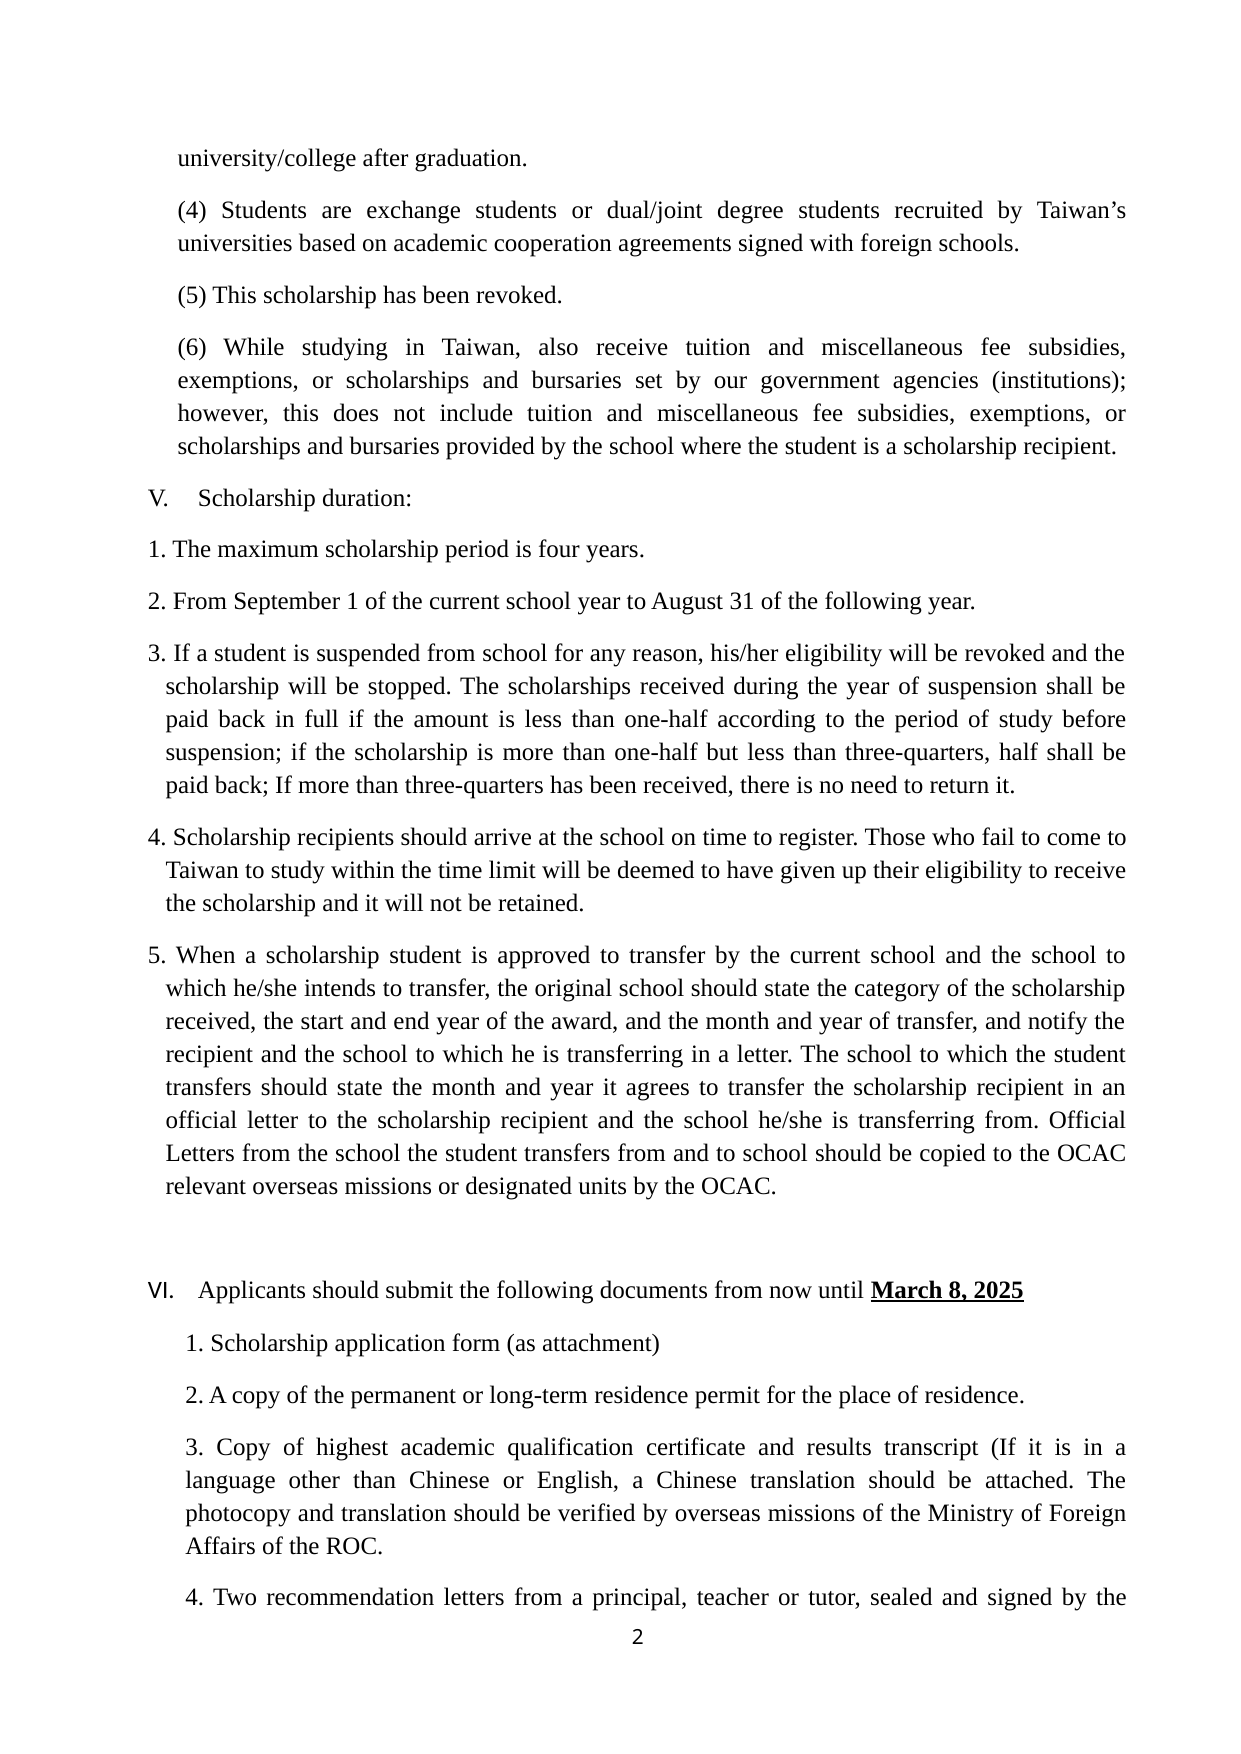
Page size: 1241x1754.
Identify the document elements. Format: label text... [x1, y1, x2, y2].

list Applicants should submit the following documents from now until March 8, 2025 [148, 1274, 1127, 1305]
list university/college after graduation. [177, 143, 1127, 172]
list 3. If a student is suspended from school for any reason, his/her eligibility will be revoked and the scholarship will be stopped. The scholarships received during the year of suspension shall be paid back in full if the amount is less than one-half according to the period of study before suspension; if the scholarship is more than one-half but less than three-quarters, half shall be paid back; If more than three-quarters has been received, there is no need to return it. [148, 638, 1127, 799]
list 4. Scholarship recipients should arrive at the school on time to register. Those who fail to come to Taiwan to study within the time limit will be deemed to have given up their eligibility to receive the scholarship and it will not be retained. [148, 822, 1127, 917]
list (4) Students are exchange students or dual/joint degree students recruited by Taiwan’s universities based on academic cooperation agreements signed with foreign schools. [177, 195, 1127, 257]
list (5) This scholarship has been revoked. [177, 280, 1127, 309]
list (6) While studying in Taiwan, also receive tuition and miscellaneous fee subsidies, exemptions, or scholarships and bursaries set by our government agencies (institutions); however, this does not include tuition and miscellaneous fee subsidies, exemptions, or scholarships and bursaries provided by the school where the student is a scholarship recipient. [177, 332, 1127, 460]
list 1. Scholarship application form (as attachment) [185, 1328, 1127, 1357]
list 1. The maximum scholarship period is four years. [148, 534, 1127, 563]
list 3. Copy of highest academic qualification certificate and results transcript (If it is in a language other than Chinese or English, a Chinese translation should be attached. The photocopy and translation should be verified by overseas missions of the Ministry of Foreign Affairs of the ROC. [185, 1432, 1127, 1559]
list 2. From September 1 of the current school year to August 31 of the following year. [148, 586, 1127, 615]
list 2. A copy of the permanent or long-term residence permit for the place of residence. [185, 1380, 1127, 1409]
list Scholarship duration: [148, 483, 1127, 511]
list 5. When a scholarship student is approved to transfer by the current school and the school to which he/she intends to transfer, the original school should state the category of the scholarship received, the start and end year of the award, and the month and year of transfer, and notify the recipient and the school to which he is transferring in a letter. The school to which the student transfers should state the month and year it agrees to transfer the scholarship recipient in an official letter to the scholarship recipient and the school he/she is transferring from. Official Letters from the school the student transfers from and to school should be copied to the OCAC relevant overseas missions or designated units by the OCAC. [148, 940, 1127, 1199]
list 4. Two recommendation letters from a principal, teacher or tutor, sealed and signed by the [185, 1582, 1127, 1611]
